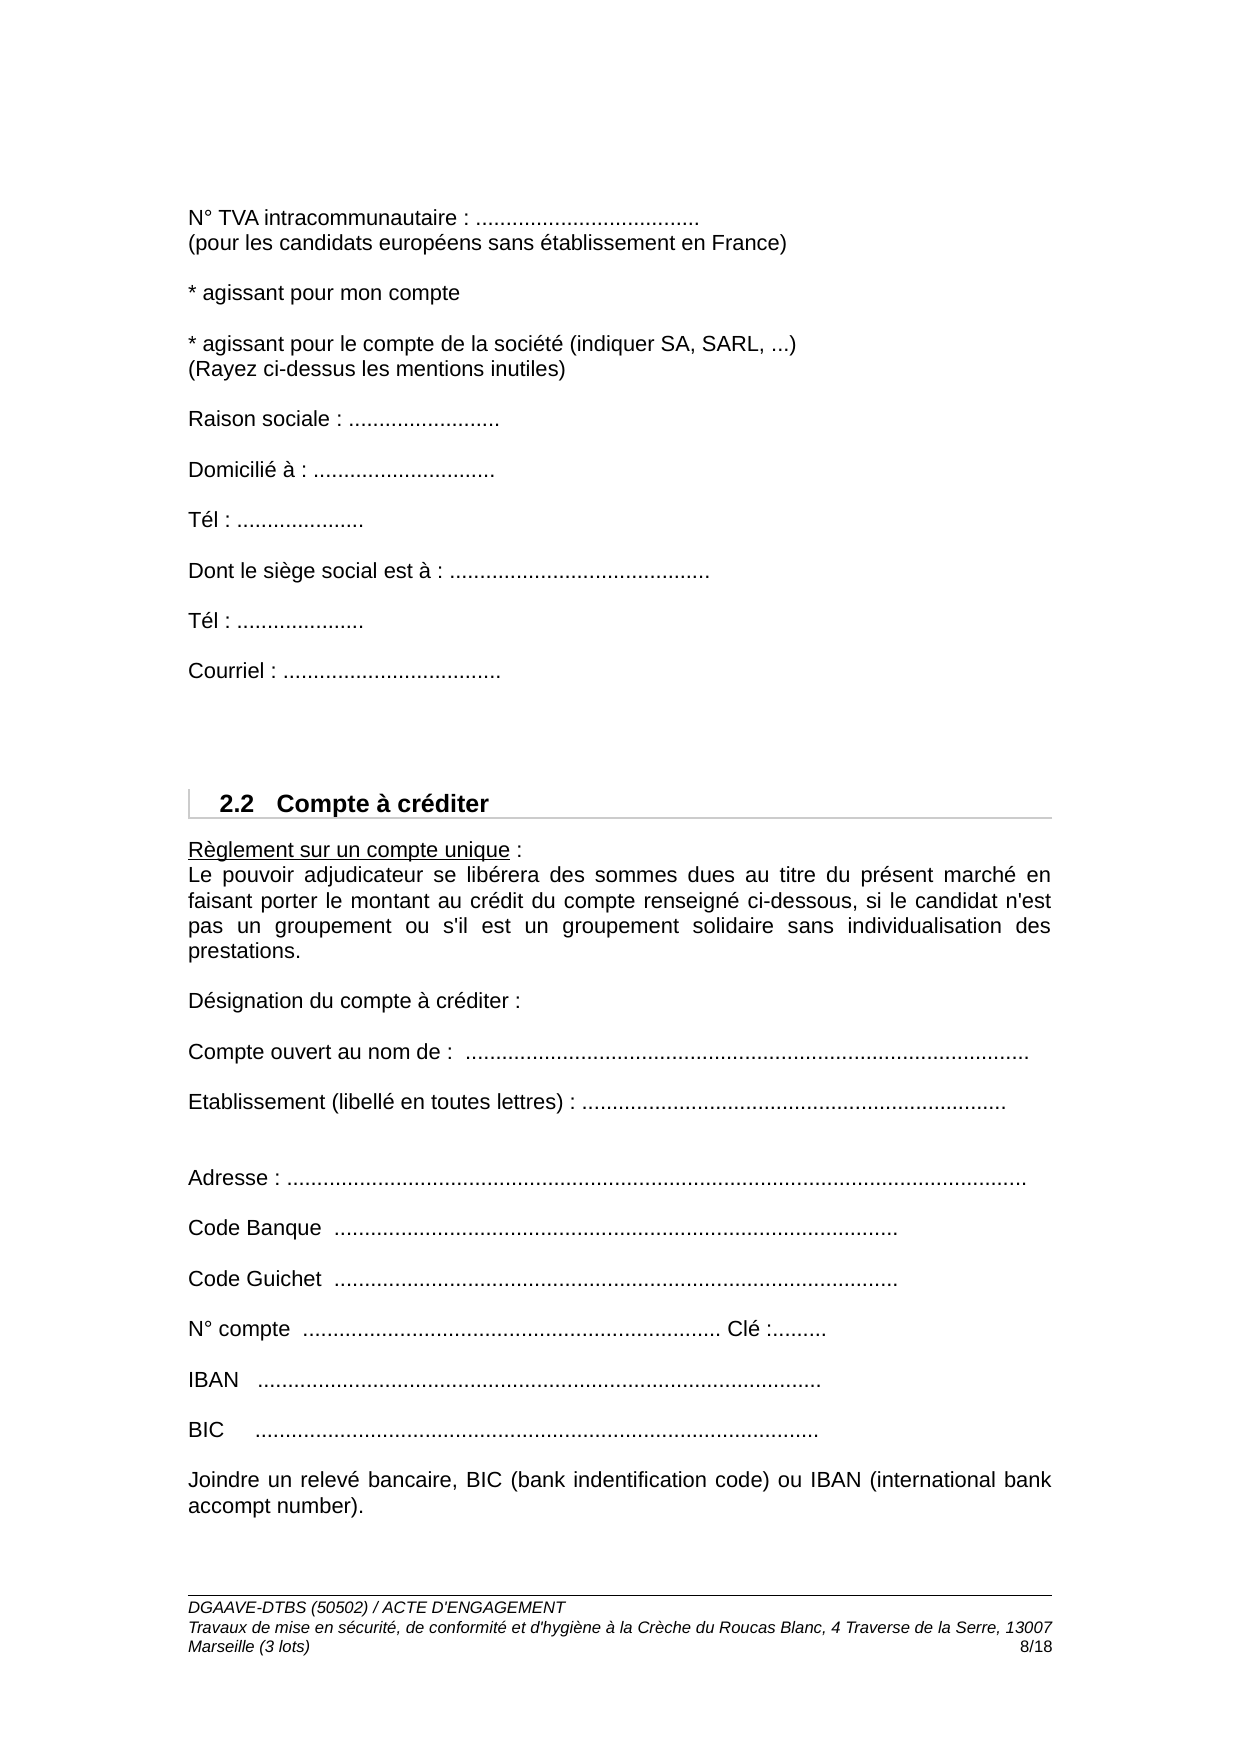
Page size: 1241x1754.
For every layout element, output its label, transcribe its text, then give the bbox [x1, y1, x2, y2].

text Adresse : .......................................................................................................................... [188, 1165, 1052, 1190]
text (Rayez ci-dessus les mentions inutiles) [188, 356, 1052, 381]
text * agissant pour le compte de la société (indiquer SA, SARL, ...) [188, 331, 1052, 356]
text Raison sociale : ......................... [188, 406, 1052, 431]
text Etablissement (libellé en toutes lettres) : ...................................................................... [188, 1089, 1052, 1114]
text * agissant pour mon compte [188, 280, 1052, 305]
text Désignation du compte à créditer : [188, 988, 1052, 1014]
text BIC ............................................................................................. [188, 1417, 1052, 1442]
text IBAN ............................................................................................. [188, 1367, 1052, 1392]
text N° compte ..................................................................... Clé :......... [188, 1316, 1052, 1341]
text Tél : ..................... [188, 507, 1052, 532]
text Compte ouvert au nom de : ............................................................................................. [188, 1039, 1052, 1064]
text Le pouvoir adjudicateur se libérera des sommes dues au titre du présent marché en faisant porter le montant au crédit du compte renseigné ci-dessous, si le candidat n'est pas un groupement ou s'il est un groupement solidaire sans individualisation des prestations. [188, 862, 1052, 963]
text Joindre un relevé bancaire, BIC (bank indentification code) ou IBAN (international bank accompt number). [188, 1467, 1052, 1518]
text Règlement sur un compte unique : [188, 837, 1052, 862]
text Code Guichet ............................................................................................. [188, 1266, 1052, 1291]
text Tél : ..................... [188, 608, 1052, 633]
text Dont le siège social est à : ........................................... [188, 557, 1052, 583]
text N° TVA intracommunautaire : ..................................... [188, 204, 1052, 230]
subtitle Compte à créditer [190, 789, 1052, 817]
text Domicilié à : .............................. [188, 457, 1052, 482]
text Code Banque ............................................................................................. [188, 1215, 1052, 1241]
text (pour les candidats européens sans établissement en France) [188, 230, 1052, 255]
text Courriel : .................................... [188, 658, 1052, 683]
